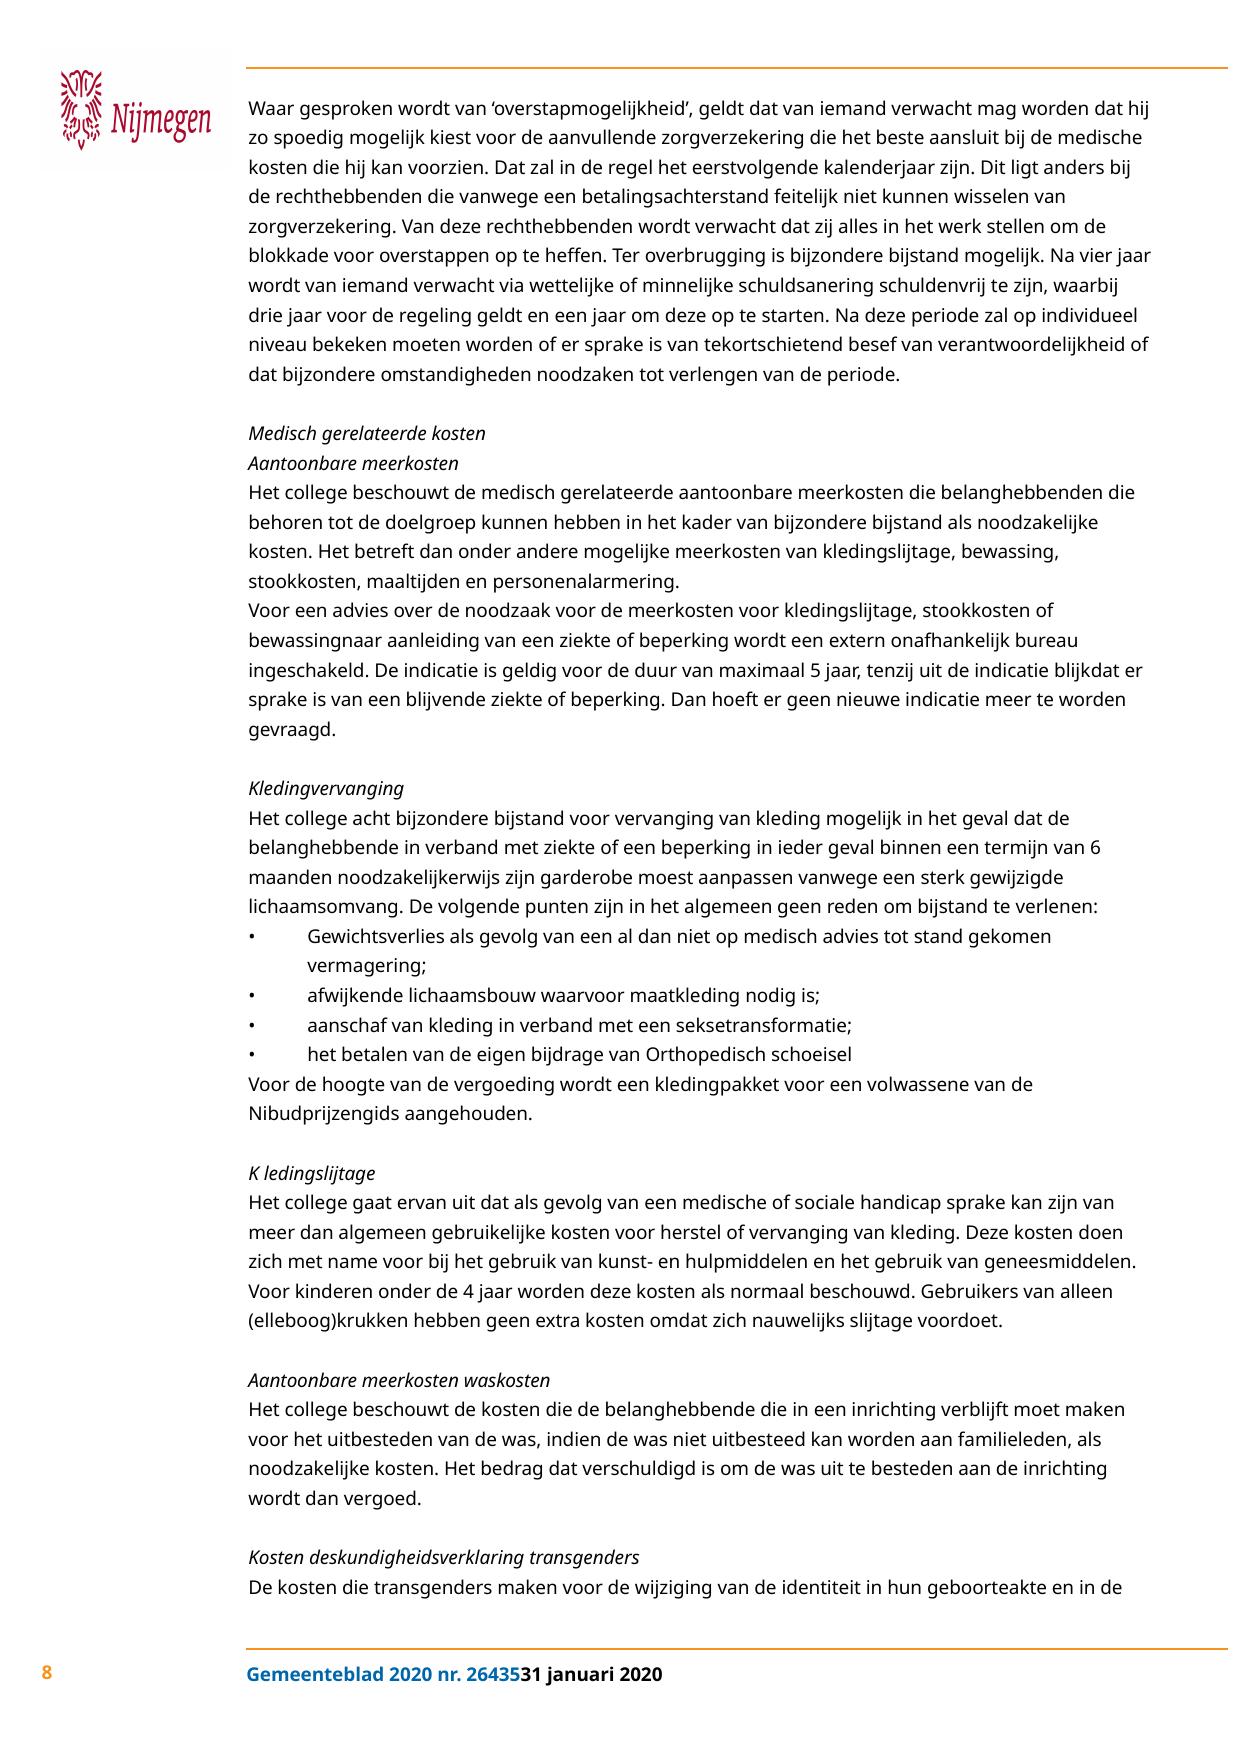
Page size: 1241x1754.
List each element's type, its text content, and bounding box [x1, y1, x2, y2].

text Kosten deskundigheidsverklaring transgenders [248, 1544, 1152, 1570]
text Het college beschouwt de kosten die de belanghebbende die in een inrichting verblijft moet maken voor het uitbesteden van de was, indien de was niet uitbesteed kan worden aan familieleden, als noodzakelijke kosten. Het bedrag dat verschuldigd is om de was uit te besteden aan de inrichting wordt dan vergoed. [248, 1396, 1152, 1511]
text Kledingvervanging [248, 775, 1152, 801]
text Medisch gerelateerde kosten [248, 420, 1152, 446]
text Het college gaat ervan uit dat als gevolg van een medische of sociale handicap sprake kan zijn van meer dan algemeen gebruikelijke kosten voor herstel of vervanging van kleding. Deze kosten doen zich met name voor bij het gebruik van kunst- en hulpmiddelen en het gebruik van geneesmiddelen. Voor kinderen onder de 4 jaar worden deze kosten als normaal beschouwd. Gebruikers van alleen (elleboog)krukken hebben geen extra kosten omdat zich nauwelijks slijtage voordoet. [248, 1189, 1152, 1333]
list aanschaf van kleding in verband met een seksetransformatie; [248, 1012, 1152, 1038]
text Waar gesproken wordt van ‘overstapmogelijkheid’, geldt dat van iemand verwacht mag worden dat hij zo spoedig mogelijk kiest voor de aanvullende zorgverzekering die het beste aansluit bij de medische kosten die hij kan voorzien. Dat zal in de regel het eerstvolgende kalenderjaar zijn. Dit ligt anders bij de rechthebbenden die vanwege een betalingsachterstand feitelijk niet kunnen wisselen van zorgverzekering. Van deze rechthebbenden wordt verwacht dat zij alles in het werk stellen om de blokkade voor overstappen op te heffen. Ter overbrugging is bijzondere bijstand mogelijk. Na vier jaar wordt van iemand verwacht via wettelijke of minnelijke schuldsanering schuldenvrij te zijn, waarbij drie jaar voor de regeling geldt en een jaar om deze op te starten. Na deze periode zal op individueel niveau bekeken moeten worden of er sprake is van tekortschietend besef van verantwoordelijkheid of dat bijzondere omstandigheden noodzaken tot verlengen van de periode. [248, 95, 1152, 387]
text Aantoonbare meerkosten [248, 450, 1152, 476]
list Gewichtsverlies als gevolg van een al dan niet op medisch advies tot stand gekomen vermagering; [248, 923, 1152, 978]
picture [41, 47, 231, 172]
text K ledingslijtage [248, 1160, 1152, 1186]
text De kosten die transgenders maken voor de wijziging van de identiteit in hun geboorteakte en in de [248, 1574, 1152, 1600]
list afwijkende lichaamsbouw waarvoor maatkleding nodig is; [248, 982, 1152, 1008]
text Voor een advies over de noodzaak voor de meerkosten voor kledingslijtage, stookkosten of bewassingnaar aanleiding van een ziekte of beperking wordt een extern onafhankelijk bureau ingeschakeld. De indicatie is geldig voor de duur van maximaal 5 jaar, tenzij uit de indicatie blijkdat er sprake is van een blijvende ziekte of beperking. Dan hoeft er geen nieuwe indicatie meer te worden gevraagd. [248, 598, 1152, 742]
list het betalen van de eigen bijdrage van Orthopedisch schoeisel [248, 1041, 1152, 1067]
text Voor de hoogte van de vergoeding wordt een kledingpakket voor een volwassene van de Nibudprijzengids aangehouden. [248, 1071, 1152, 1126]
text Aantoonbare meerkosten waskosten [248, 1367, 1152, 1393]
text Het college acht bijzondere bijstand voor vervanging van kleding mogelijk in het geval dat de belanghebbende in verband met ziekte of een beperking in ieder geval binnen een termijn van 6 maanden noodzakelijkerwijs zijn garderobe moest aanpassen vanwege een sterk gewijzigde lichaamsomvang. De volgende punten zijn in het algemeen geen reden om bijstand te verlenen: [248, 805, 1152, 919]
text Het college beschouwt de medisch gerelateerde aantoonbare meerkosten die belanghebbenden die behoren tot de doelgroep kunnen hebben in het kader van bijzondere bijstand als noodzakelijke kosten. Het betreft dan onder andere mogelijke meerkosten van kledingslijtage, bewassing, stookkosten, maaltijden en personenalarmering. [248, 479, 1152, 594]
